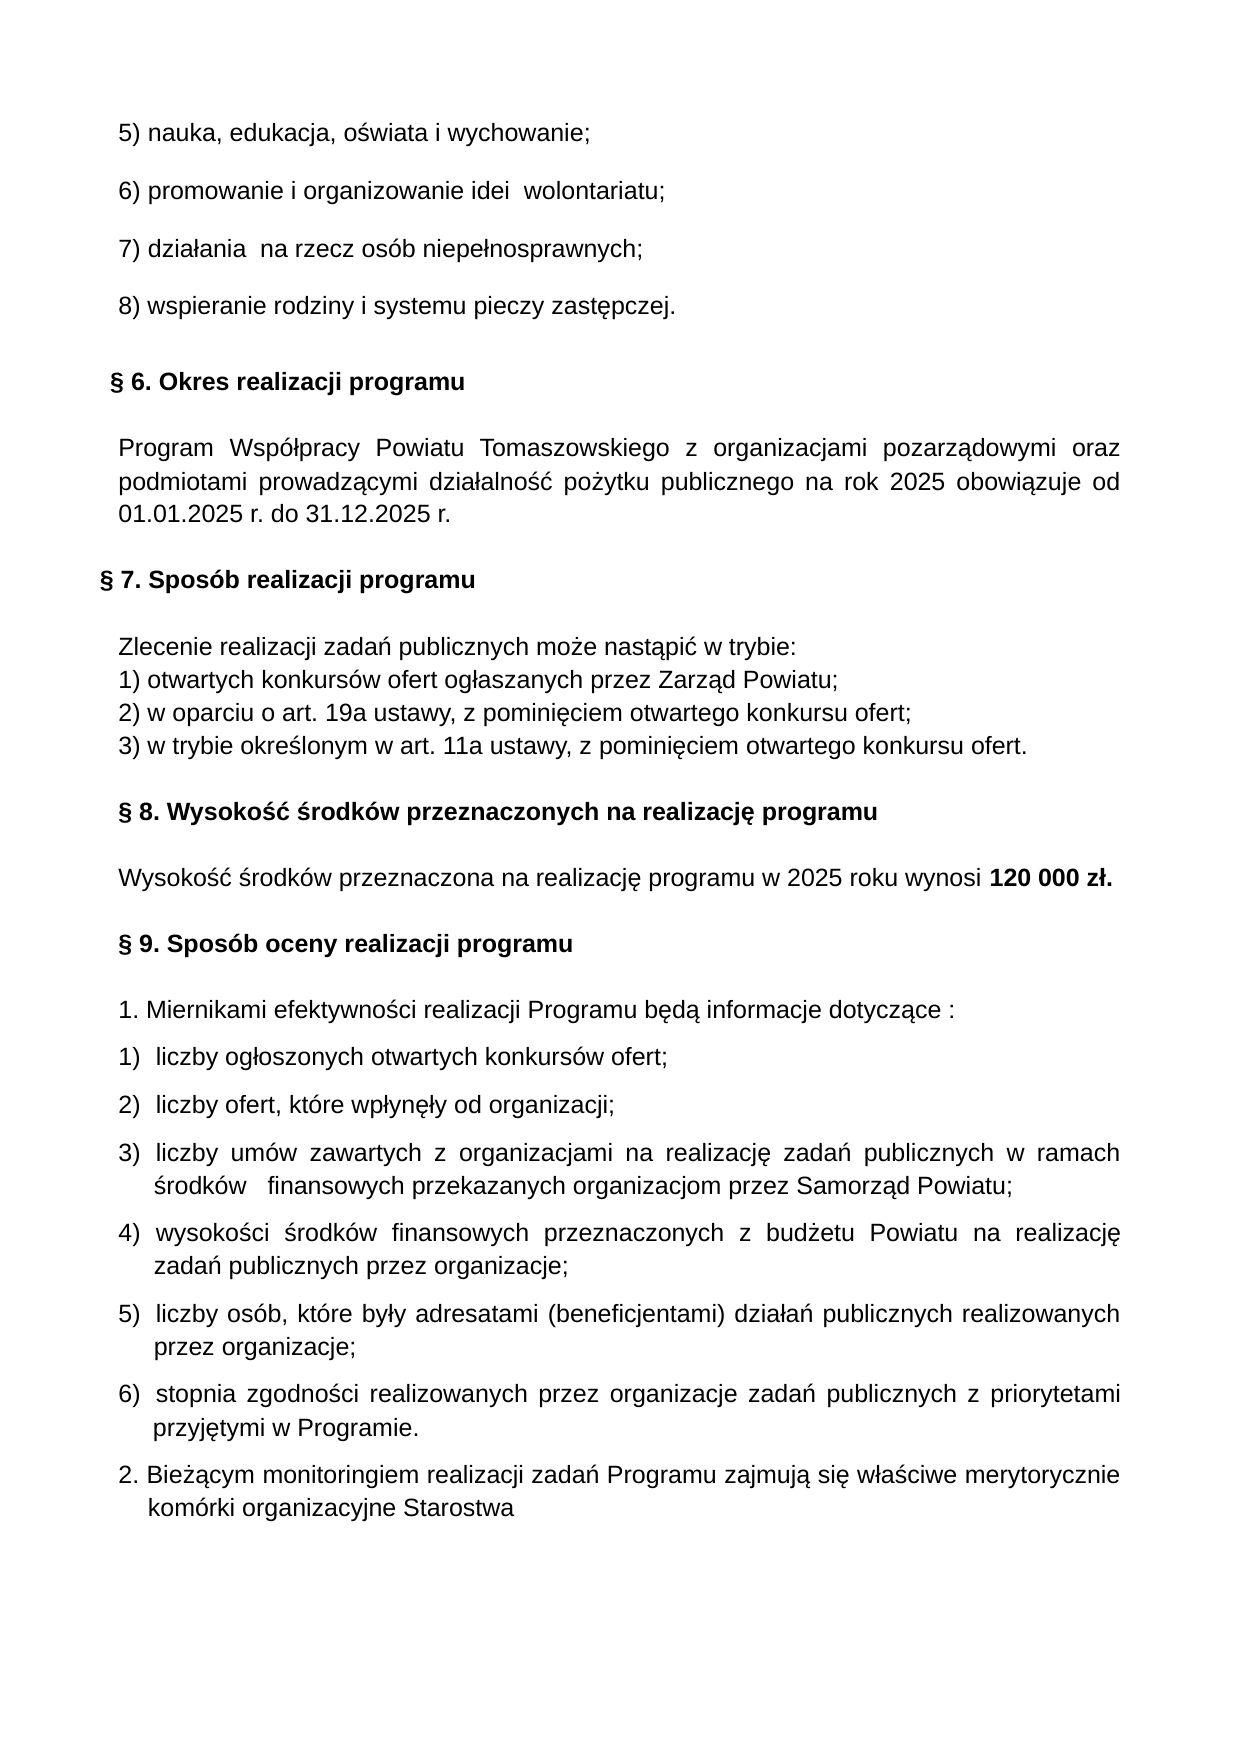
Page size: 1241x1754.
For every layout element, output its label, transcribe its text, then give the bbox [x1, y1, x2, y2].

list działania na rzecz osób niepełnosprawnych; [118, 233, 1122, 262]
text § 6. Okres realizacji programu [0, 367, 1122, 396]
list liczby ogłoszonych otwartych konkursów ofert; [118, 1042, 1122, 1071]
text 2. Bieżącym monitoringiem realizacji zadań Programu zajmują się właściwe merytorycznie komórki organizacyjne Starostwa [118, 1460, 1122, 1522]
text § 6. Okres realizacji programu [0, 334, 1122, 363]
text § 9. Sposób oceny realizacji programu [118, 929, 1122, 957]
text 1) otwartych konkursów ofert ogłaszanych przez Zarząd Powiatu; [118, 664, 1122, 693]
list stopnia zgodności realizowanych przez organizacje zadań publicznych z priorytetami przyjętymi w Programie. [118, 1379, 1122, 1441]
list wysokości środków finansowych przeznaczonych z budżetu Powiatu na realizację zadań publicznych przez organizacje; [118, 1218, 1122, 1280]
text Zlecenie realizacji zadań publicznych może nastąpić w trybie: [118, 632, 1122, 660]
text § 7. Sposób realizacji programu [0, 598, 1122, 627]
text § 7. Sposób realizacji programu [0, 566, 1122, 594]
list 2) w oparciu o art. 19a ustawy, z pominięciem otwartego konkursu ofert; [81, 698, 1122, 726]
list liczby umów zawartych z organizacjami na realizację zadań publicznych w ramach środków finansowych przekazanych organizacjom przez Samorząd Powiatu; [118, 1138, 1122, 1199]
list 8) wspieranie rodziny i systemu pieczy zastępczej. [81, 291, 1122, 320]
text Wysokość środków przeznaczona na realizację programu w 2025 roku wynosi 120 000 zł. [118, 863, 1122, 891]
text 1. Miernikami efektywności realizacji Programu będą informacje dotyczące : [118, 995, 1122, 1023]
list liczby osób, które były adresatami (beneficjentami) działań publicznych realizowanych przez organizacje; [118, 1299, 1122, 1361]
text § 8. Wysokość środków przeznaczonych na realizację programu [118, 797, 1122, 825]
text Program Współpracy Powiatu Tomaszowskiego z organizacjami pozarządowymi oraz podmiotami prowadzącymi działalność pożytku publicznego na rok 2025 obowiązuje od 01.01.2025 r. do 31.12.2025 r. [118, 433, 1122, 528]
list 3) w trybie określonym w art. 11a ustawy, z pominięciem otwartego konkursu ofert. [81, 731, 1122, 759]
list promowanie i organizowanie idei wolontariatu; [118, 176, 1122, 204]
list nauka, edukacja, oświata i wychowanie; [118, 118, 1122, 147]
list liczby ofert, które wpłynęły od organizacji; [118, 1090, 1122, 1119]
